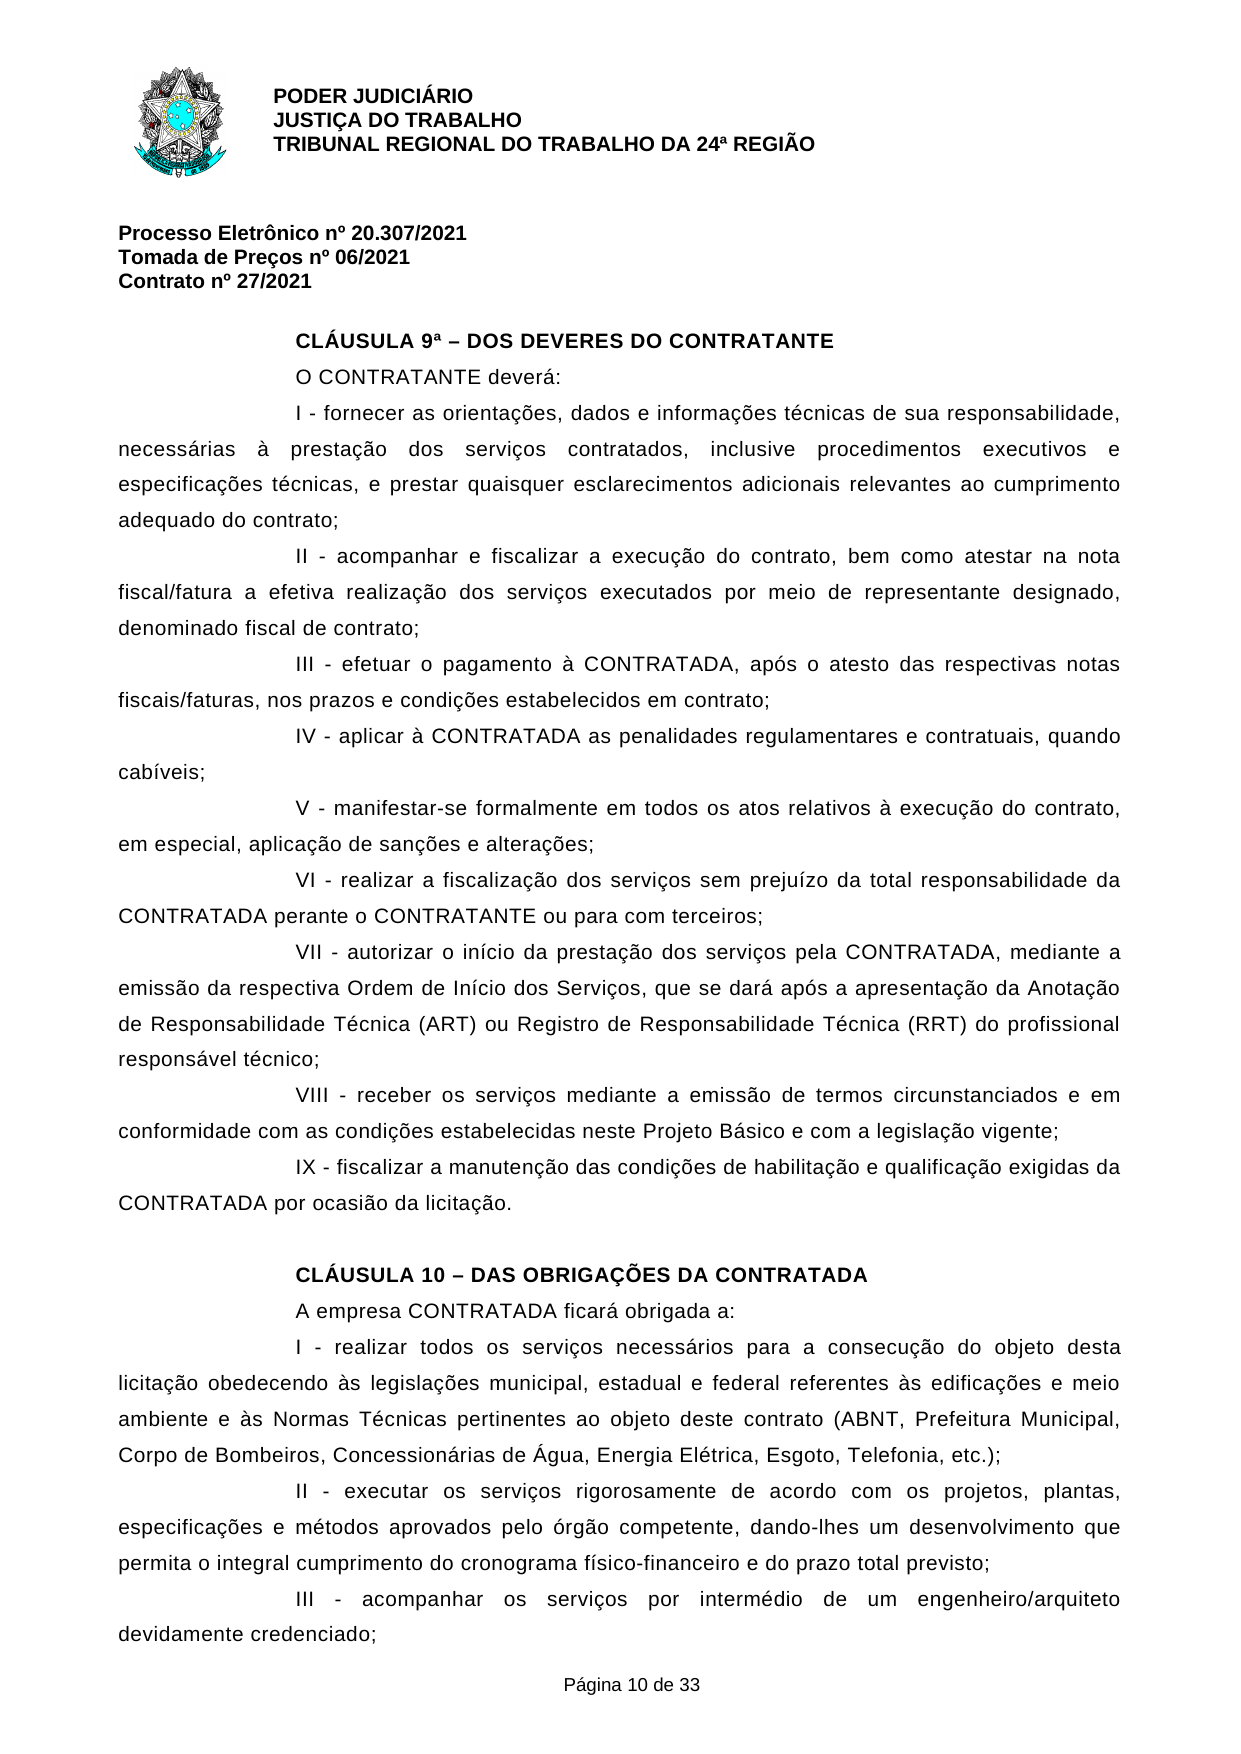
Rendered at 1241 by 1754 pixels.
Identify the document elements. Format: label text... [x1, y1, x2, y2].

text VIII - receber os serviços mediante a emissão de termos circunstanciados e em conformidade com as condições estabelecidas neste Projeto Básico e com a legislação vigente; [118, 1083, 1122, 1143]
text III - acompanhar os serviços por intermédio de um engenheiro/arquiteto devidamente credenciado; [118, 1586, 1122, 1646]
text O CONTRATANTE deverá: [118, 364, 1122, 388]
text IX - fiscalizar a manutenção das condições de habilitação e qualificação exigidas da CONTRATADA por ocasião da licitação. [118, 1155, 1122, 1215]
text VII - autorizar o início da prestação dos serviços pela CONTRATADA, mediante a emissão da respectiva Ordem de Início dos Serviços, que se dará após a apresentação da Anotação de Responsabilidade Técnica (ART) ou Registro de Responsabilidade Técnica (RRT) do profissional responsável técnico; [118, 939, 1122, 1071]
text II - executar os serviços rigorosamente de acordo com os projetos, plantas, especificações e métodos aprovados pelo órgão competente, dando-lhes um desenvolvimento que permita o integral cumprimento do cronograma físico-financeiro e do prazo total previsto; [118, 1478, 1122, 1574]
text CLÁUSULA 10 – DAS OBRIGAÇÕES DA CONTRATADA [118, 1263, 1122, 1287]
text I - fornecer as orientações, dados e informações técnicas de sua responsabilidade, necessárias à prestação dos serviços contratados, inclusive procedimentos executivos e especificações técnicas, e prestar quaisquer esclarecimentos adicionais relevantes ao cumprimento adequado do contrato; [118, 400, 1122, 532]
text II - acompanhar e fiscalizar a execução do contrato, bem como atestar na nota fiscal/fatura a efetiva realização dos serviços executados por meio de representante designado, denominado fiscal de contrato; [118, 544, 1122, 640]
text I - realizar todos os serviços necessários para a consecução do objeto desta licitação obedecendo às legislações municipal, estadual e federal referentes às edificações e meio ambiente e às Normas Técnicas pertinentes ao objeto deste contrato (ABNT, Prefeitura Municipal, Corpo de Bombeiros, Concessionárias de Água, Energia Elétrica, Esgoto, Telefonia, etc.); [118, 1335, 1122, 1467]
text VI - realizar a fiscalização dos serviços sem prejuízo da total responsabilidade da CONTRATADA perante o CONTRATANTE ou para com terceiros; [118, 868, 1122, 927]
text III - efetuar o pagamento à CONTRATADA, após o atesto das respectivas notas fiscais/faturas, nos prazos e condições estabelecidos em contrato; [118, 652, 1122, 712]
text CLÁUSULA 9ª – DOS DEVERES DO CONTRATANTE [118, 328, 1122, 352]
text V - manifestar-se formalmente em todos os atos relativos à execução do contrato, em especial, aplicação de sanções e alterações; [118, 796, 1122, 856]
picture [133, 66, 228, 178]
text IV - aplicar à CONTRATADA as penalidades regulamentares e contratuais, quando cabíveis; [118, 724, 1122, 784]
text A empresa CONTRATADA ficará obrigada a: [118, 1299, 1122, 1323]
